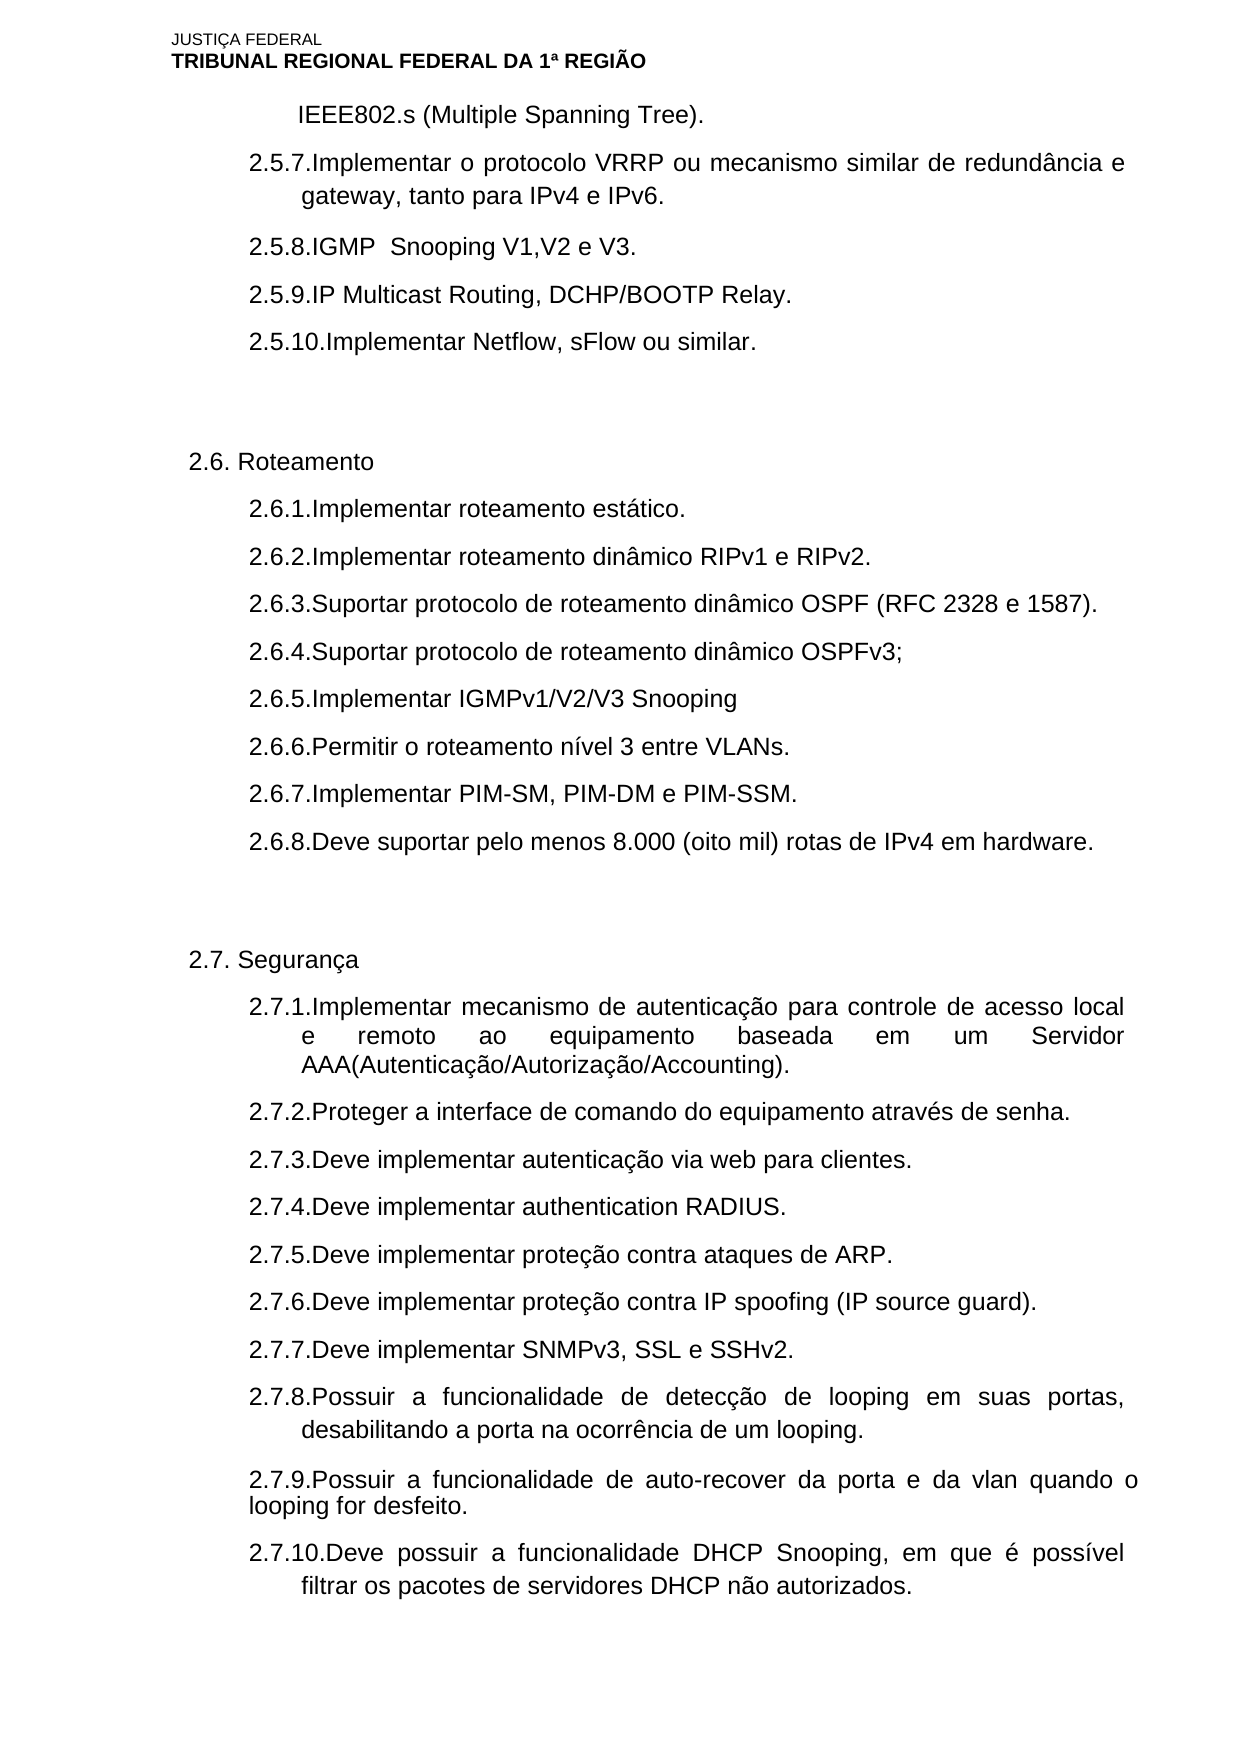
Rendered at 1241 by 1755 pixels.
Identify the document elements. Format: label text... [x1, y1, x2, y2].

text 2.6.2.Implementar roteamento dinâmico RIPv1 e RIPv2. [248, 541, 302, 570]
text 2.5.7.Implementar o protocolo VRRP ou mecanismo similar de redundância e gateway, tanto para IPv4 e IPv6. [248, 148, 1125, 209]
text 2.7.3.Deve implementar autenticação via web para clientes. [248, 1145, 302, 1173]
text 2.6.6.Permitir o roteamento nível 3 entre VLANs. [248, 731, 302, 760]
text 2.6. Roteamento [188, 446, 1139, 475]
text 2.6.7.Implementar PIM-SM, PIM-DM e PIM-SSM. [979, 779, 1139, 808]
text 2.6.5.Implementar IGMPv1/V2/V3 Snooping [979, 684, 1139, 713]
text 2.6.4.Suportar protocolo de roteamento dinâmico OSPFv3; [979, 636, 1139, 665]
text 2.6.3.Suportar protocolo de roteamento dinâmico OSPF (RFC 2328 e 1587). [248, 589, 302, 618]
text 2.7.1.Implementar mecanismo de autenticação para controle de acesso local e remoto ao equipamento baseada em um Servidor AAA(Autenticação/Autorização/Accounting). [979, 992, 1125, 1078]
text 2.7.5.Deve implementar proteção contra ataques de ARP. [248, 1240, 302, 1268]
text 2.6.1.Implementar roteamento estático. [248, 494, 1139, 523]
text 2.7.2.Proteger a interface de comando do equipamento através de senha. [979, 1097, 1139, 1126]
text 2.7.5.Deve implementar proteção contra ataques de ARP. [979, 1240, 1139, 1268]
text 2.7.8.Possuir a funcionalidade de detecção de looping em suas portas, desabilitando a porta na ocorrência de um looping. [248, 1382, 1125, 1444]
text 2.5.9.IP Multicast Routing, DCHP/BOOTP Relay. [248, 279, 1139, 308]
text 2.7.6.Deve implementar proteção contra IP spoofing (IP source guard). [248, 1287, 1139, 1316]
text 2.6.8.Deve suportar pelo menos 8.000 (oito mil) rotas de IPv4 em hardware. [248, 826, 302, 855]
text 2.5.8.IGMP Snooping V1,V2 e V3. [248, 232, 1139, 261]
text 2.6.3.Suportar protocolo de roteamento dinâmico OSPF (RFC 2328 e 1587). [979, 589, 1139, 618]
text 2.7.2.Proteger a interface de comando do equipamento através de senha. [248, 1097, 302, 1126]
text 2.6.8.Deve suportar pelo menos 8.000 (oito mil) rotas de IPv4 em hardware. [979, 826, 1139, 855]
text 2.7. Segurança [979, 945, 1139, 973]
text 2.7.4.Deve implementar authentication RADIUS. [248, 1192, 302, 1221]
text IEEE802.s (Multiple Spanning Tree). [297, 100, 738, 129]
text 2.7. Segurança [188, 945, 302, 973]
text 2.7.10.Deve possuir a funcionalidade DHCP Snooping, em que é possível filtrar os pacotes de servidores DHCP não autorizados. [248, 1538, 1125, 1600]
text 2.6.2.Implementar roteamento dinâmico RIPv1 e RIPv2. [979, 541, 1139, 570]
text 2.5.10.Implementar Netflow, sFlow ou similar. [248, 327, 1139, 356]
text 2.7.7.Deve implementar SNMPv3, SSL e SSHv2. [248, 1335, 1139, 1363]
text 2.6.6.Permitir o roteamento nível 3 entre VLANs. [979, 731, 1139, 760]
text 2.7.9.Possuir a funcionalidade de auto-recover da porta e da vlan quando o looping for desfeito. [248, 1467, 1139, 1519]
text 2.6.4.Suportar protocolo de roteamento dinâmico OSPFv3; [248, 636, 302, 665]
text 2.7.4.Deve implementar authentication RADIUS. [979, 1192, 1139, 1221]
text 2.6.5.Implementar IGMPv1/V2/V3 Snooping [248, 684, 302, 713]
text 2.7.3.Deve implementar autenticação via web para clientes. [979, 1145, 1139, 1173]
text 2.6.7.Implementar PIM-SM, PIM-DM e PIM-SSM. [248, 779, 302, 808]
text 2.7.1.Implementar mecanismo de autenticação para controle de acesso local e remoto ao equipamento baseada em um Servidor AAA(Autenticação/Autorização/Accounting). [248, 992, 302, 1078]
